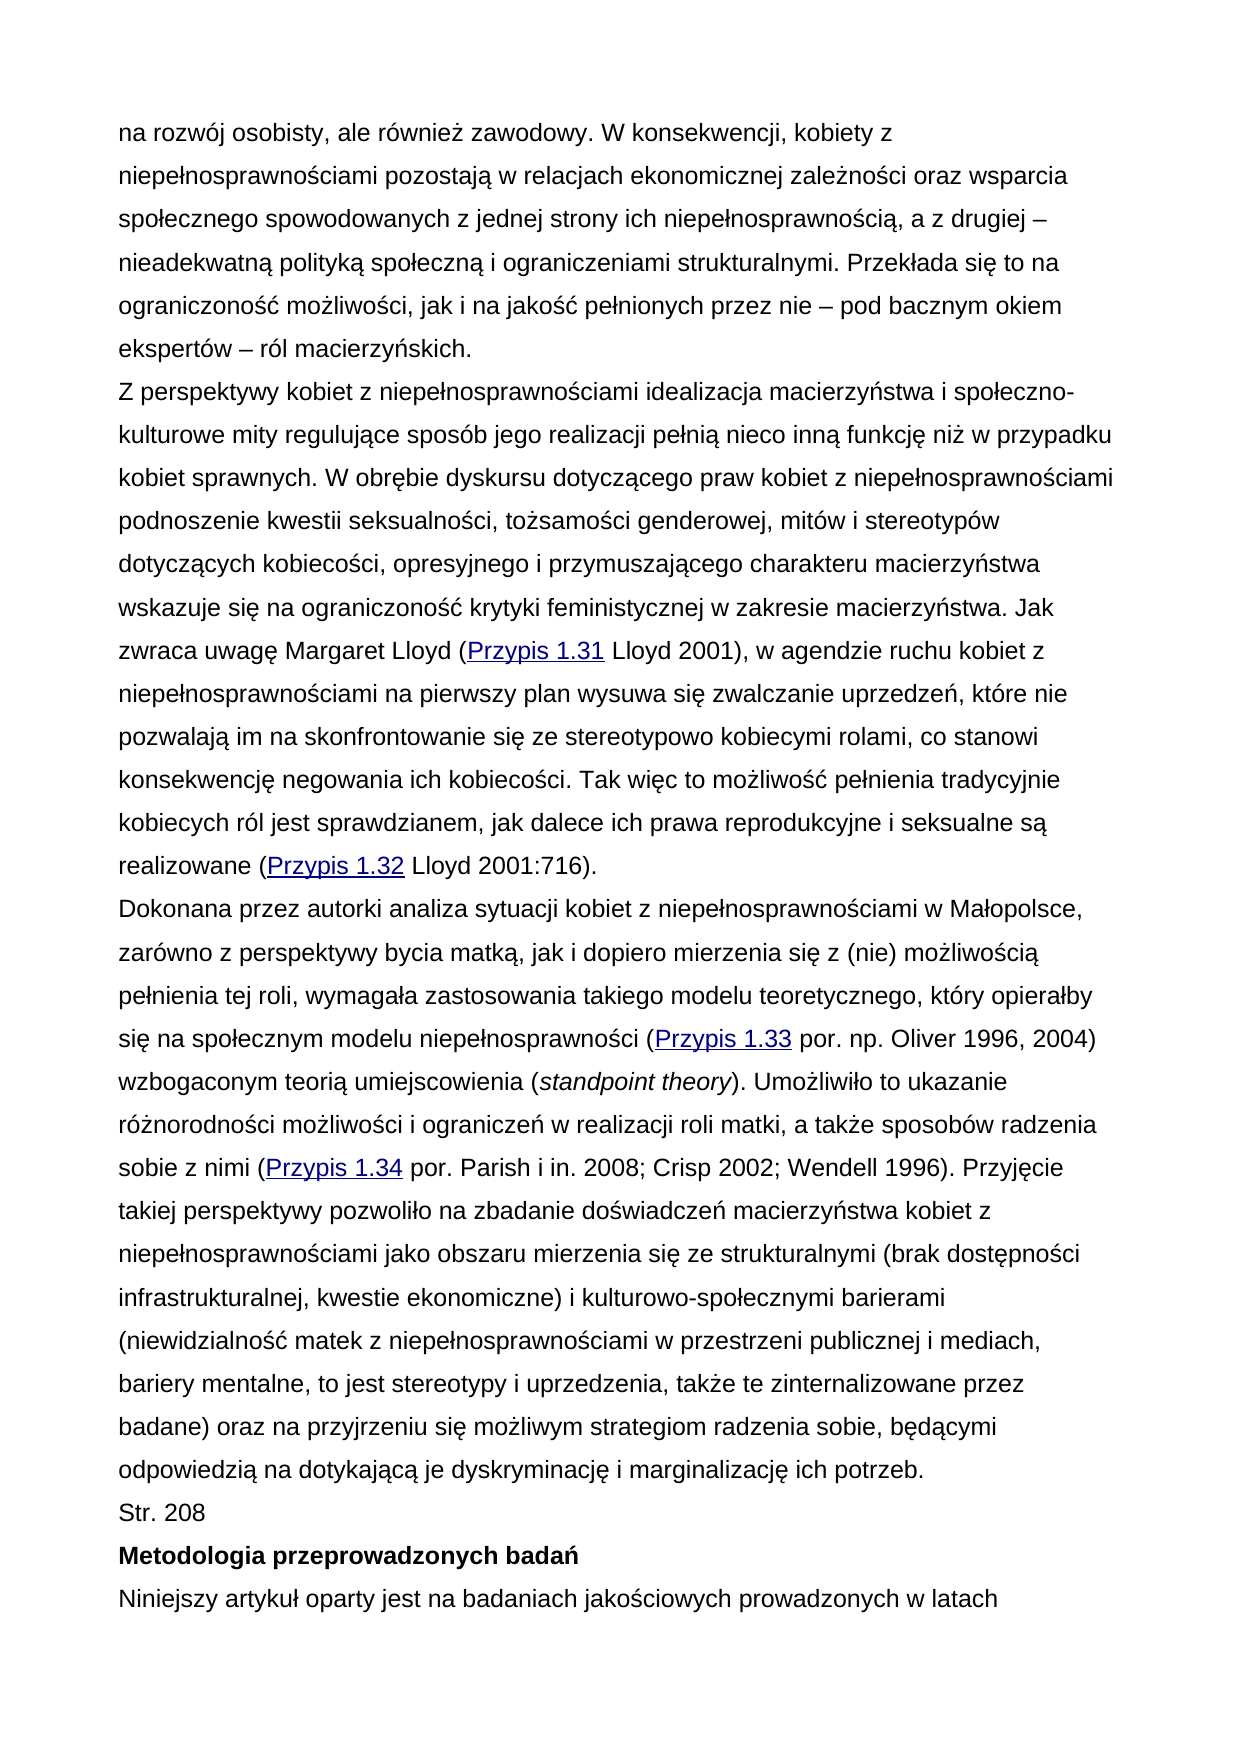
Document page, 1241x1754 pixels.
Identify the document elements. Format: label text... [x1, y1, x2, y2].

text Niniejszy artykuł oparty jest na badaniach jakościowych prowadzonych w latach [118, 1584, 1122, 1613]
text na rozwój osobisty, ale również zawodowy. W konsekwencji, kobiety z niepełnosprawnościami pozostają w relacjach ekonomicznej zależności oraz wsparcia społecznego spowodowanych z jednej strony ich niepełnosprawnością, a z drugiej – nieadekwatną polityką społeczną i ograniczeniami strukturalnymi. Przekłada się to na ograniczoność możliwości, jak i na jakość pełnionych przez nie – pod bacznym okiem ekspertów – ról macierzyńskich. [118, 118, 1122, 362]
text Dokonana przez autorki analiza sytuacji kobiet z niepełnosprawnościami w Małopolsce, zarówno z perspektywy bycia matką, jak i dopiero mierzenia się z (nie) możliwością pełnienia tej roli, wymagała zastosowania takiego modelu teoretycznego, który opierałby się na społecznym modelu niepełnosprawności (Przypis 1.33 por. np. Oliver 1996, 2004) wzbogaconym teorią umiejscowienia (standpoint theory). Umożliwiło to ukazanie różnorodności możliwości i ograniczeń w realizacji roli matki, a także sposobów radzenia sobie z nimi (Przypis 1.34 por. Parish i in. 2008; Crisp 2002; Wendell 1996). Przyjęcie takiej perspektywy pozwoliło na zbadanie doświadczeń macierzyństwa kobiet z niepełnosprawnościami jako obszaru mierzenia się ze strukturalnymi (brak dostępności infrastrukturalnej, kwestie ekonomiczne) i kulturowo-społecznymi barierami (niewidzialność matek z niepełnosprawnościami w przestrzeni publicznej i mediach, bariery mentalne, to jest stereotypy i uprzedzenia, także te zinternalizowane przez badane) oraz na przyjrzeniu się możliwym strategiom radzenia sobie, będącymi odpowiedzią na dotykającą je dyskryminację i marginalizację ich potrzeb. [118, 894, 1122, 1484]
text Z perspektywy kobiet z niepełnosprawnościami idealizacja macierzyństwa i społeczno-kulturowe mity regulujące sposób jego realizacji pełnią nieco inną funkcję niż w przypadku kobiet sprawnych. W obrębie dyskursu dotyczącego praw kobiet z niepełnosprawnościami podnoszenie kwestii seksualności, tożsamości genderowej, mitów i stereotypów dotyczących kobiecości, opresyjnego i przymuszającego charakteru macierzyństwa wskazuje się na ograniczoność krytyki feministycznej w zakresie macierzyństwa. Jak zwraca uwagę Margaret Lloyd (Przypis 1.31 Lloyd 2001), w agendzie ruchu kobiet z niepełnosprawnościami na pierwszy plan wysuwa się zwalczanie uprzedzeń, które nie pozwalają im na skonfrontowanie się ze stereotypowo kobiecymi rolami, co stanowi konsekwencję negowania ich kobiecości. Tak więc to możliwość pełnienia tradycyjnie kobiecych ról jest sprawdzianem, jak dalece ich prawa reprodukcyjne i seksualne są realizowane (Przypis 1.32 Lloyd 2001:716). [118, 377, 1122, 880]
text Str. 208 [118, 1498, 1122, 1527]
subtitle Metodologia przeprowadzonych badań [118, 1541, 1122, 1570]
